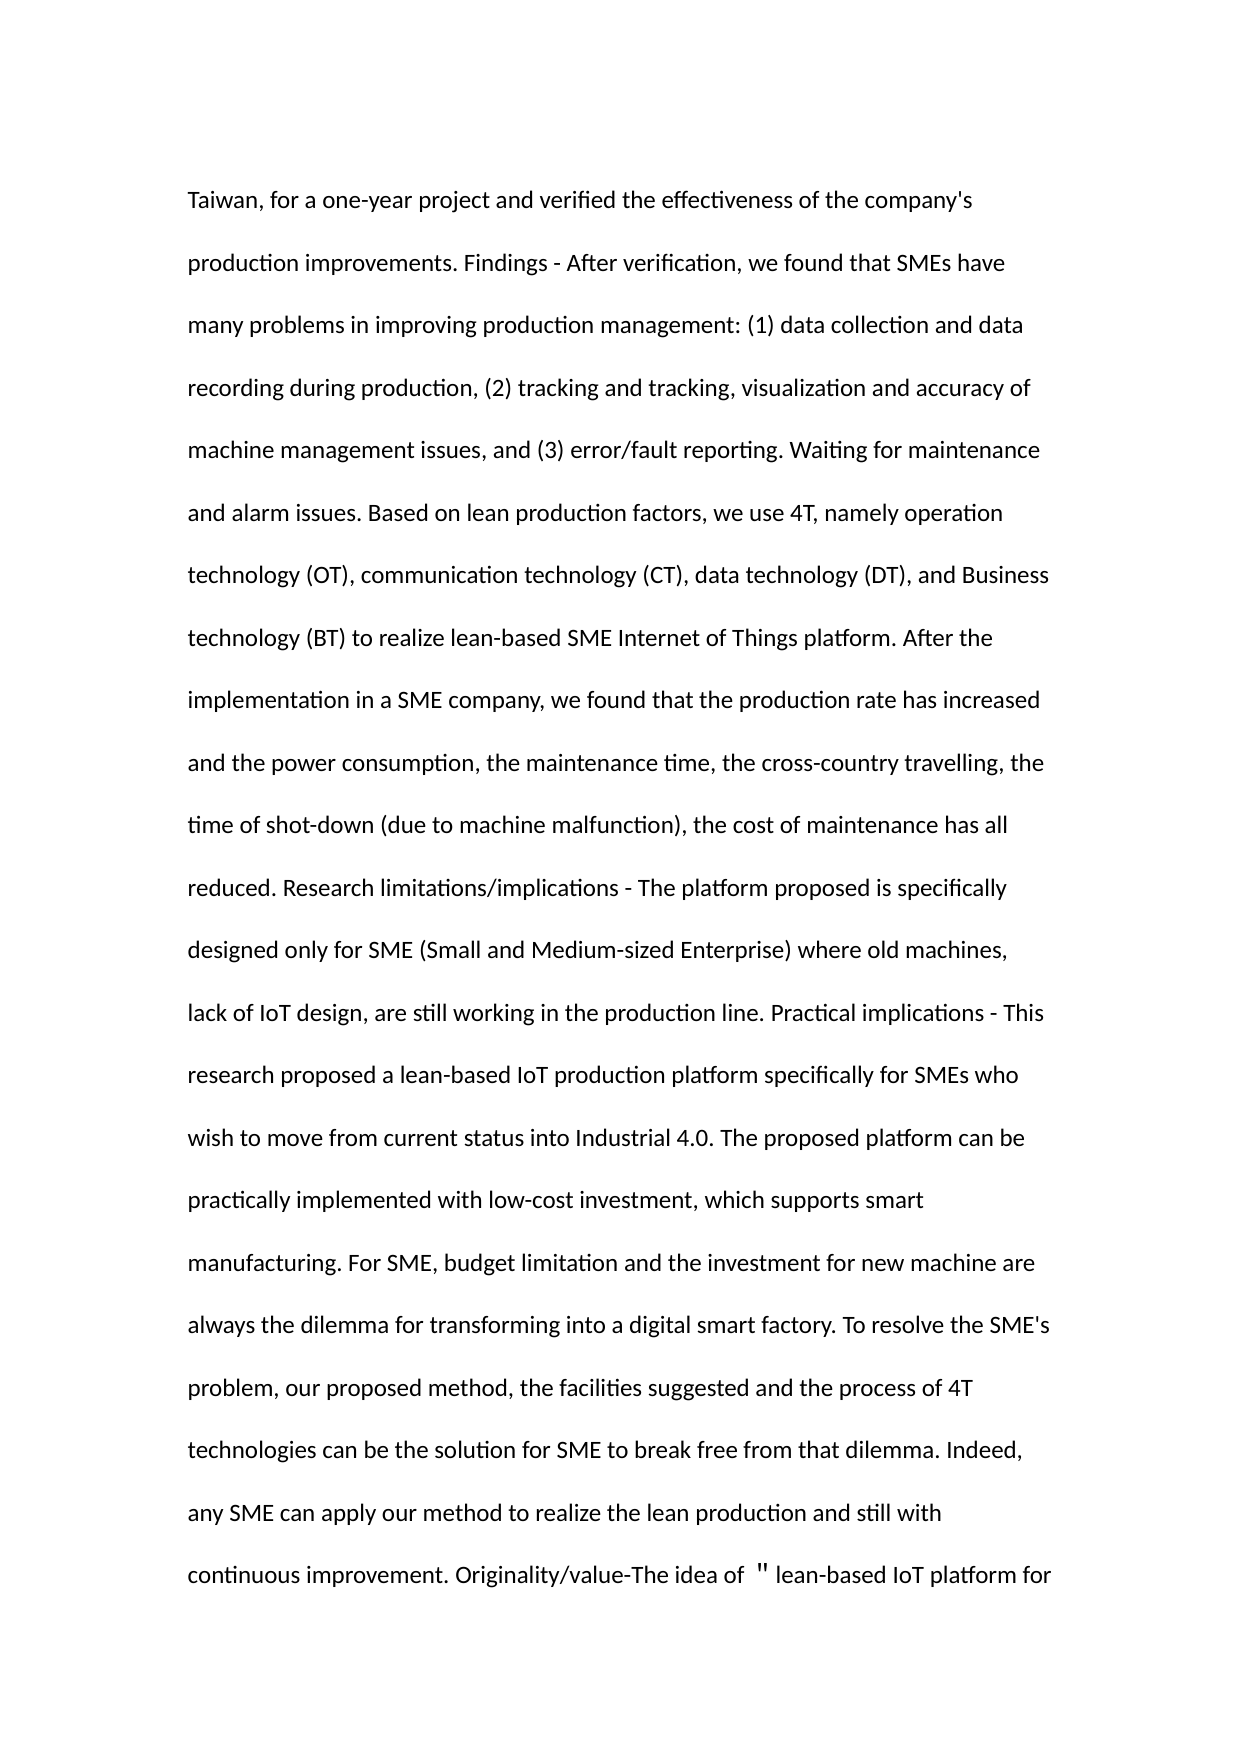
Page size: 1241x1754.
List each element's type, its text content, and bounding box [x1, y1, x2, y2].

text Taiwan, for a one-year project and verified the effectiveness of the company's production improvements. Findings - After verification, we found that SMEs have many problems in improving production management: (1) data collection and data recording during production, (2) tracking and tracking, visualization and accuracy of machine management issues, and (3) error/fault reporting. Waiting for maintenance and alarm issues. Based on lean production factors, we use 4T, namely operation technology (OT), communication technology (CT), data technology (DT), and Business technology (BT) to realize lean-based SME Internet of Things platform. After the implementation in a SME company, we found that the production rate has increased and the power consumption, the maintenance time, the cross-country travelling, the time of shot-down (due to machine malfunction), the cost of maintenance has all reduced. Research limitations/implications - The platform proposed is specifically designed only for SME (Small and Medium-sized Enterprise) where old machines, lack of IoT design, are still working in the production line. Practical implications - This research proposed a lean-based IoT production platform specifically for SMEs who wish to move from current status into Industrial 4.0. The proposed platform can be practically implemented with low-cost investment, which supports smart manufacturing. For SME, budget limitation and the investment for new machine are always the dilemma for transforming into a digital smart factory. To resolve the SME's problem, our proposed method, the facilities suggested and the process of 4T technologies can be the solution for SME to break free from that dilemma. Indeed, any SME can apply our method to realize the lean production and still with continuous improvement. Originality/value-The idea of ＂lean-based IoT platform for [187, 158, 1053, 1596]
